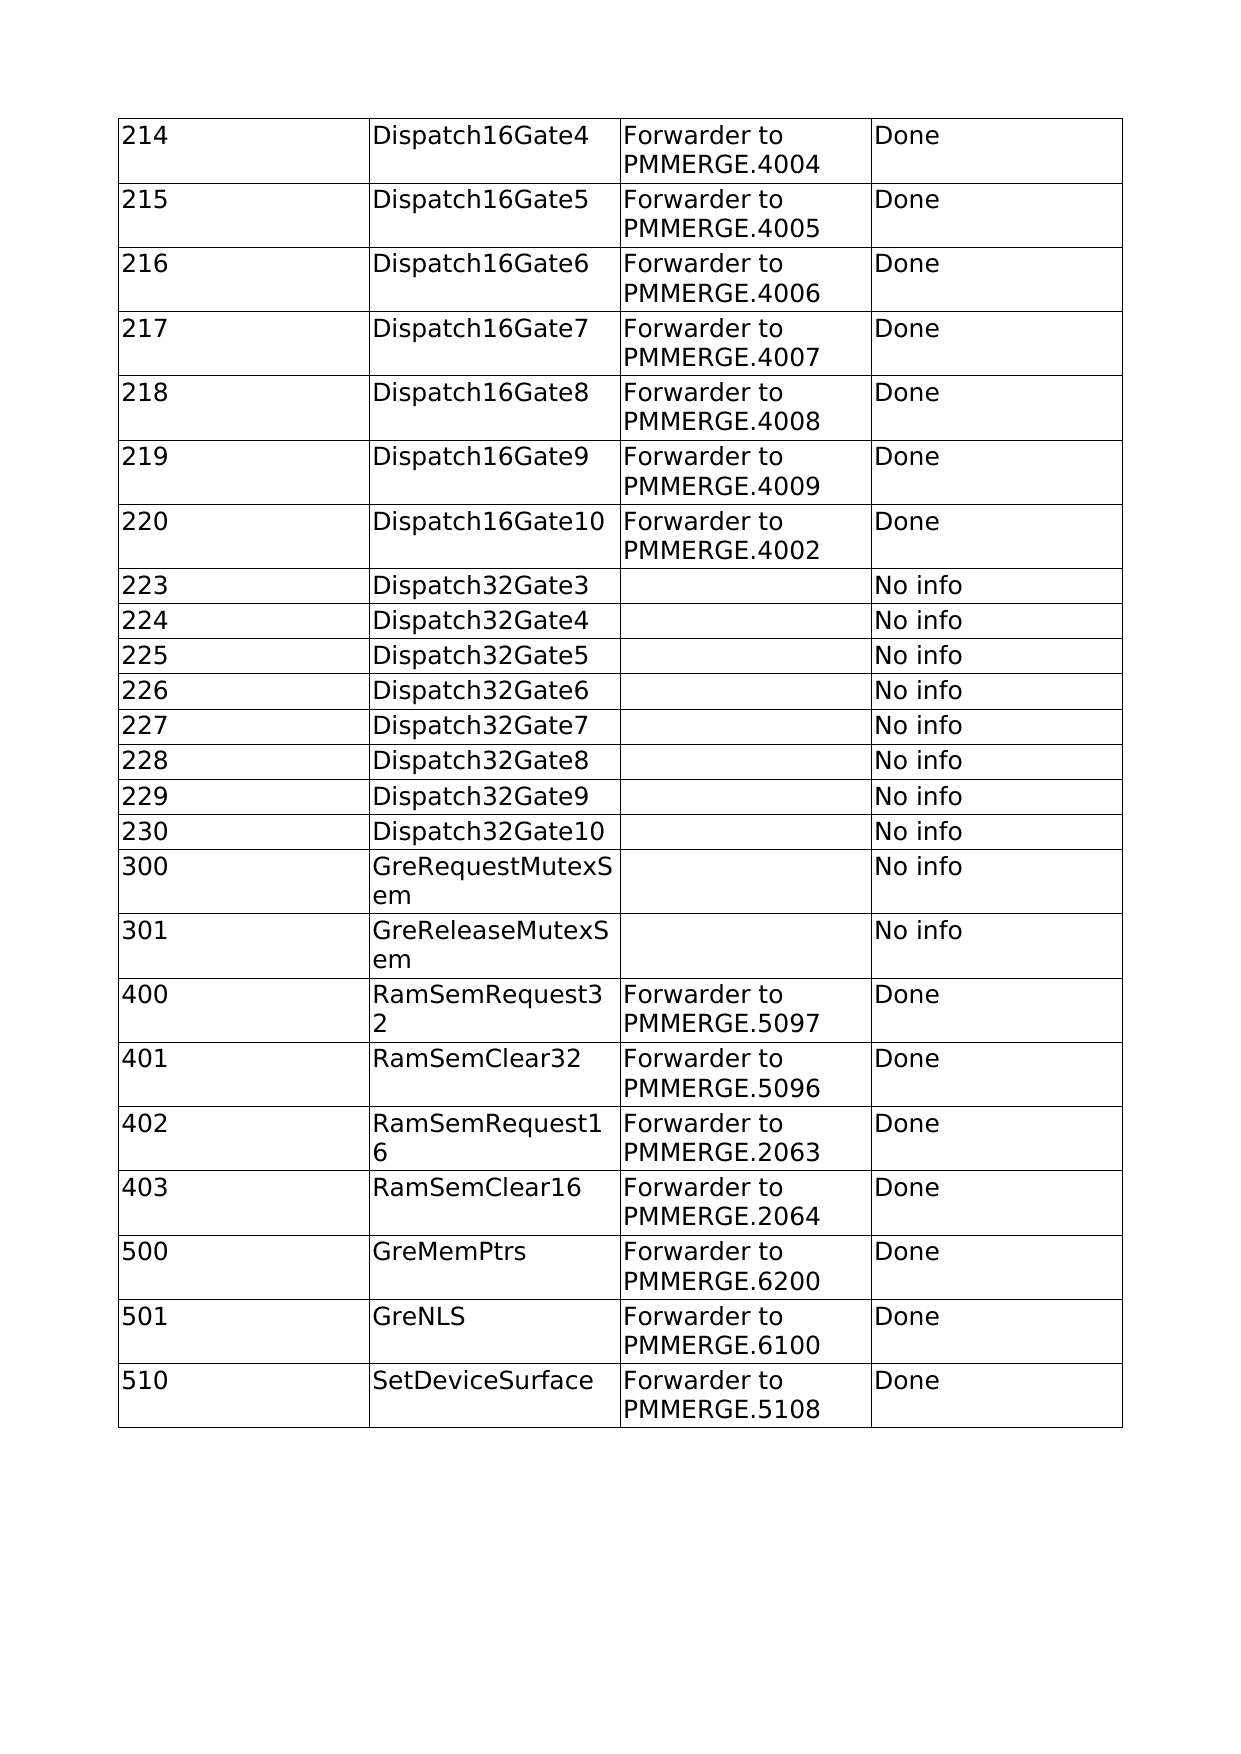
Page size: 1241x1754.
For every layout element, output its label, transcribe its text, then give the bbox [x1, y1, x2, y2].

table_cell Dispatch16Gate8 [370, 376, 620, 439]
table_cell 224 [119, 604, 369, 638]
table_cell Forwarder to PMMERGE.4005 [621, 184, 871, 247]
table_cell Done [872, 1043, 1122, 1106]
table_cell [621, 780, 871, 814]
table_cell Forwarder to PMMERGE.4008 [621, 376, 871, 439]
table_cell [621, 639, 871, 673]
table_cell 501 [119, 1300, 369, 1363]
table_cell Done [872, 505, 1122, 568]
table_cell Forwarder to PMMERGE.4004 [621, 119, 871, 182]
table_cell Done [872, 1364, 1122, 1427]
table_cell No info [872, 850, 1122, 913]
table_cell Done [872, 1171, 1122, 1234]
table_cell Forwarder to PMMERGE.4006 [621, 248, 871, 311]
table_cell Dispatch32Gate9 [370, 780, 620, 814]
table_cell Forwarder to PMMERGE.5108 [621, 1364, 871, 1427]
table_cell GreRequestMutexSem [370, 850, 620, 913]
table_cell Dispatch16Gate9 [370, 441, 620, 504]
table_cell Dispatch32Gate10 [370, 815, 620, 849]
table_cell 402 [119, 1107, 369, 1170]
table_cell 220 [119, 505, 369, 568]
table_cell Dispatch16Gate10 [370, 505, 620, 568]
table_cell Forwarder to PMMERGE.2063 [621, 1107, 871, 1170]
table_cell Done [872, 184, 1122, 247]
table_cell Dispatch32Gate6 [370, 674, 620, 708]
table_cell 228 [119, 745, 369, 779]
table_cell [621, 850, 871, 913]
table_cell Forwarder to PMMERGE.5097 [621, 979, 871, 1042]
table_cell 219 [119, 441, 369, 504]
table_cell Forwarder to PMMERGE.6100 [621, 1300, 871, 1363]
table_cell No info [872, 815, 1122, 849]
table_cell Done [872, 1236, 1122, 1299]
table_cell [621, 710, 871, 743]
table_cell 500 [119, 1236, 369, 1299]
table_cell [621, 914, 871, 977]
table_cell Dispatch16Gate5 [370, 184, 620, 247]
table_cell 217 [119, 312, 369, 375]
table_cell 403 [119, 1171, 369, 1234]
table_cell Dispatch32Gate7 [370, 710, 620, 743]
table_cell Dispatch32Gate3 [370, 569, 620, 603]
table_cell Forwarder to PMMERGE.2064 [621, 1171, 871, 1234]
table_cell Dispatch32Gate5 [370, 639, 620, 673]
table_cell Done [872, 1300, 1122, 1363]
table_cell Forwarder to PMMERGE.6200 [621, 1236, 871, 1299]
table_cell 223 [119, 569, 369, 603]
table_cell No info [872, 914, 1122, 977]
table_cell Done [872, 119, 1122, 182]
table_cell No info [872, 569, 1122, 603]
table_cell 400 [119, 979, 369, 1042]
table_cell No info [872, 710, 1122, 743]
table_cell 300 [119, 850, 369, 913]
table_cell Done [872, 248, 1122, 311]
table_cell RamSemClear32 [370, 1043, 620, 1106]
table_cell GreMemPtrs [370, 1236, 620, 1299]
table_cell 229 [119, 780, 369, 814]
table_cell 215 [119, 184, 369, 247]
table_cell No info [872, 604, 1122, 638]
table_cell 216 [119, 248, 369, 311]
table_cell [621, 745, 871, 779]
table_cell Dispatch32Gate8 [370, 745, 620, 779]
table_cell 226 [119, 674, 369, 708]
table_cell 301 [119, 914, 369, 977]
table_cell Done [872, 312, 1122, 375]
table_cell Done [872, 979, 1122, 1042]
table_cell 214 [119, 119, 369, 182]
table_cell 510 [119, 1364, 369, 1427]
table_cell No info [872, 674, 1122, 708]
table_cell GreNLS [370, 1300, 620, 1363]
table_cell [621, 604, 871, 638]
table_cell No info [872, 745, 1122, 779]
table_cell 225 [119, 639, 369, 673]
table_cell No info [872, 639, 1122, 673]
table_cell 218 [119, 376, 369, 439]
table_cell RamSemClear16 [370, 1171, 620, 1234]
table_cell Dispatch16Gate4 [370, 119, 620, 182]
table_cell RamSemRequest32 [370, 979, 620, 1042]
table_cell Dispatch32Gate4 [370, 604, 620, 638]
table_cell Forwarder to PMMERGE.4007 [621, 312, 871, 375]
table_cell Dispatch16Gate7 [370, 312, 620, 375]
table_cell 230 [119, 815, 369, 849]
table_cell 227 [119, 710, 369, 743]
table_cell Dispatch16Gate6 [370, 248, 620, 311]
table_cell Forwarder to PMMERGE.4009 [621, 441, 871, 504]
table_cell [621, 815, 871, 849]
table_cell Forwarder to PMMERGE.4002 [621, 505, 871, 568]
table_cell Forwarder to PMMERGE.5096 [621, 1043, 871, 1106]
table_cell RamSemRequest16 [370, 1107, 620, 1170]
table_cell Done [872, 376, 1122, 439]
table_cell [621, 569, 871, 603]
table_cell 401 [119, 1043, 369, 1106]
table_cell Done [872, 441, 1122, 504]
table_cell GreReleaseMutexSem [370, 914, 620, 977]
table_cell No info [872, 780, 1122, 814]
table_cell SetDeviceSurface [370, 1364, 620, 1427]
table_cell [621, 674, 871, 708]
table_cell Done [872, 1107, 1122, 1170]
